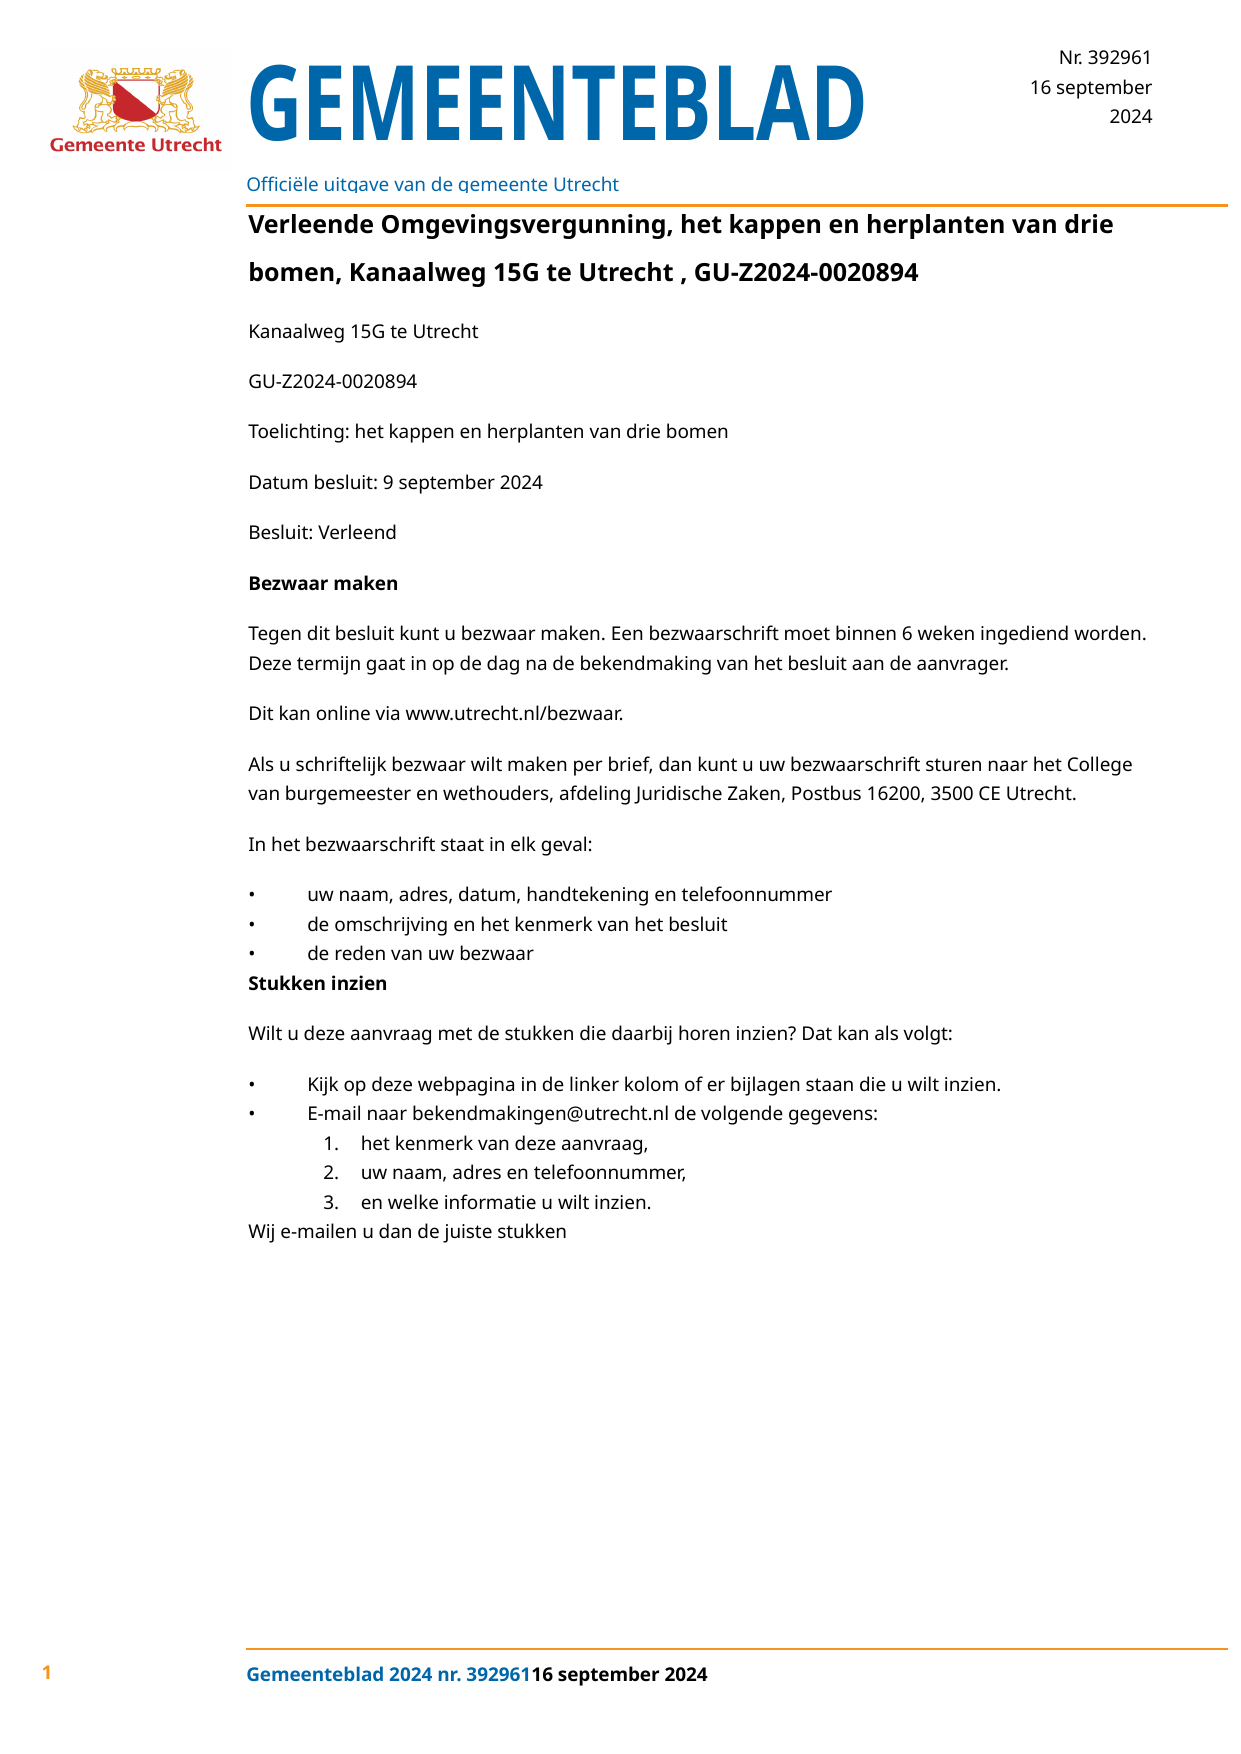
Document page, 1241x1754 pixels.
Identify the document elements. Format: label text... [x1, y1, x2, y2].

text Datum besluit: 9 september 2024 [248, 469, 1152, 495]
text Als u schriftelijk bezwaar wilt maken per brief, dan kunt u uw bezwaarschrift sturen naar het College van burgemeester en wethouders, afdeling Juridische Zaken, Postbus 16200, 3500 CE Utrecht. [248, 751, 1152, 806]
list uw naam, adres en telefoonnummer, [323, 1159, 1152, 1185]
list en welke informatie u wilt inzien. [323, 1189, 1152, 1215]
text In het bezwaarschrift staat in elk geval: [248, 831, 1152, 857]
text Wij e-mailen u dan de juiste stukken [248, 1219, 1152, 1244]
text Dit kan online via www.utrecht.nl/bezwaar. [248, 700, 1152, 726]
text Stukken inzien [248, 970, 1152, 996]
list de omschrijving en het kenmerk van het besluit [248, 911, 1152, 937]
text GU-Z2024-0020894 [248, 368, 1152, 394]
text Tegen dit besluit kunt u bezwaar maken. Een bezwaarschrift moet binnen 6 weken ingediend worden. Deze termijn gaat in op de dag na de bekendmaking van het besluit aan de aanvrager. [248, 620, 1152, 676]
text Verleende Omgevingsvergunning, het kappen en herplanten van drie bomen, Kanaalweg 15G te Utrecht , GU-Z2024-0020894 [248, 207, 1152, 288]
text Toelichting: het kappen en herplanten van drie bomen [248, 419, 1152, 444]
list de reden van uw bezwaar [248, 940, 1152, 966]
text Kanaalweg 15G te Utrecht [248, 318, 1152, 344]
picture [41, 47, 231, 172]
text Bezwaar maken [248, 570, 1152, 596]
list het kenmerk van deze aanvraag, [323, 1130, 1152, 1156]
list uw naam, adres, datum, handtekening en telefoonnummer [248, 881, 1152, 907]
text Besluit: Verleend [248, 519, 1152, 545]
text Wilt u deze aanvraag met de stukken die daarbij horen inzien? Dat kan als volgt: [248, 1020, 1152, 1046]
list E-mail naar bekendmakingen@utrecht.nl de volgende gegevens: [248, 1100, 1152, 1126]
list Kijk op deze webpagina in de linker kolom of er bijlagen staan die u wilt inzien. [248, 1071, 1152, 1097]
